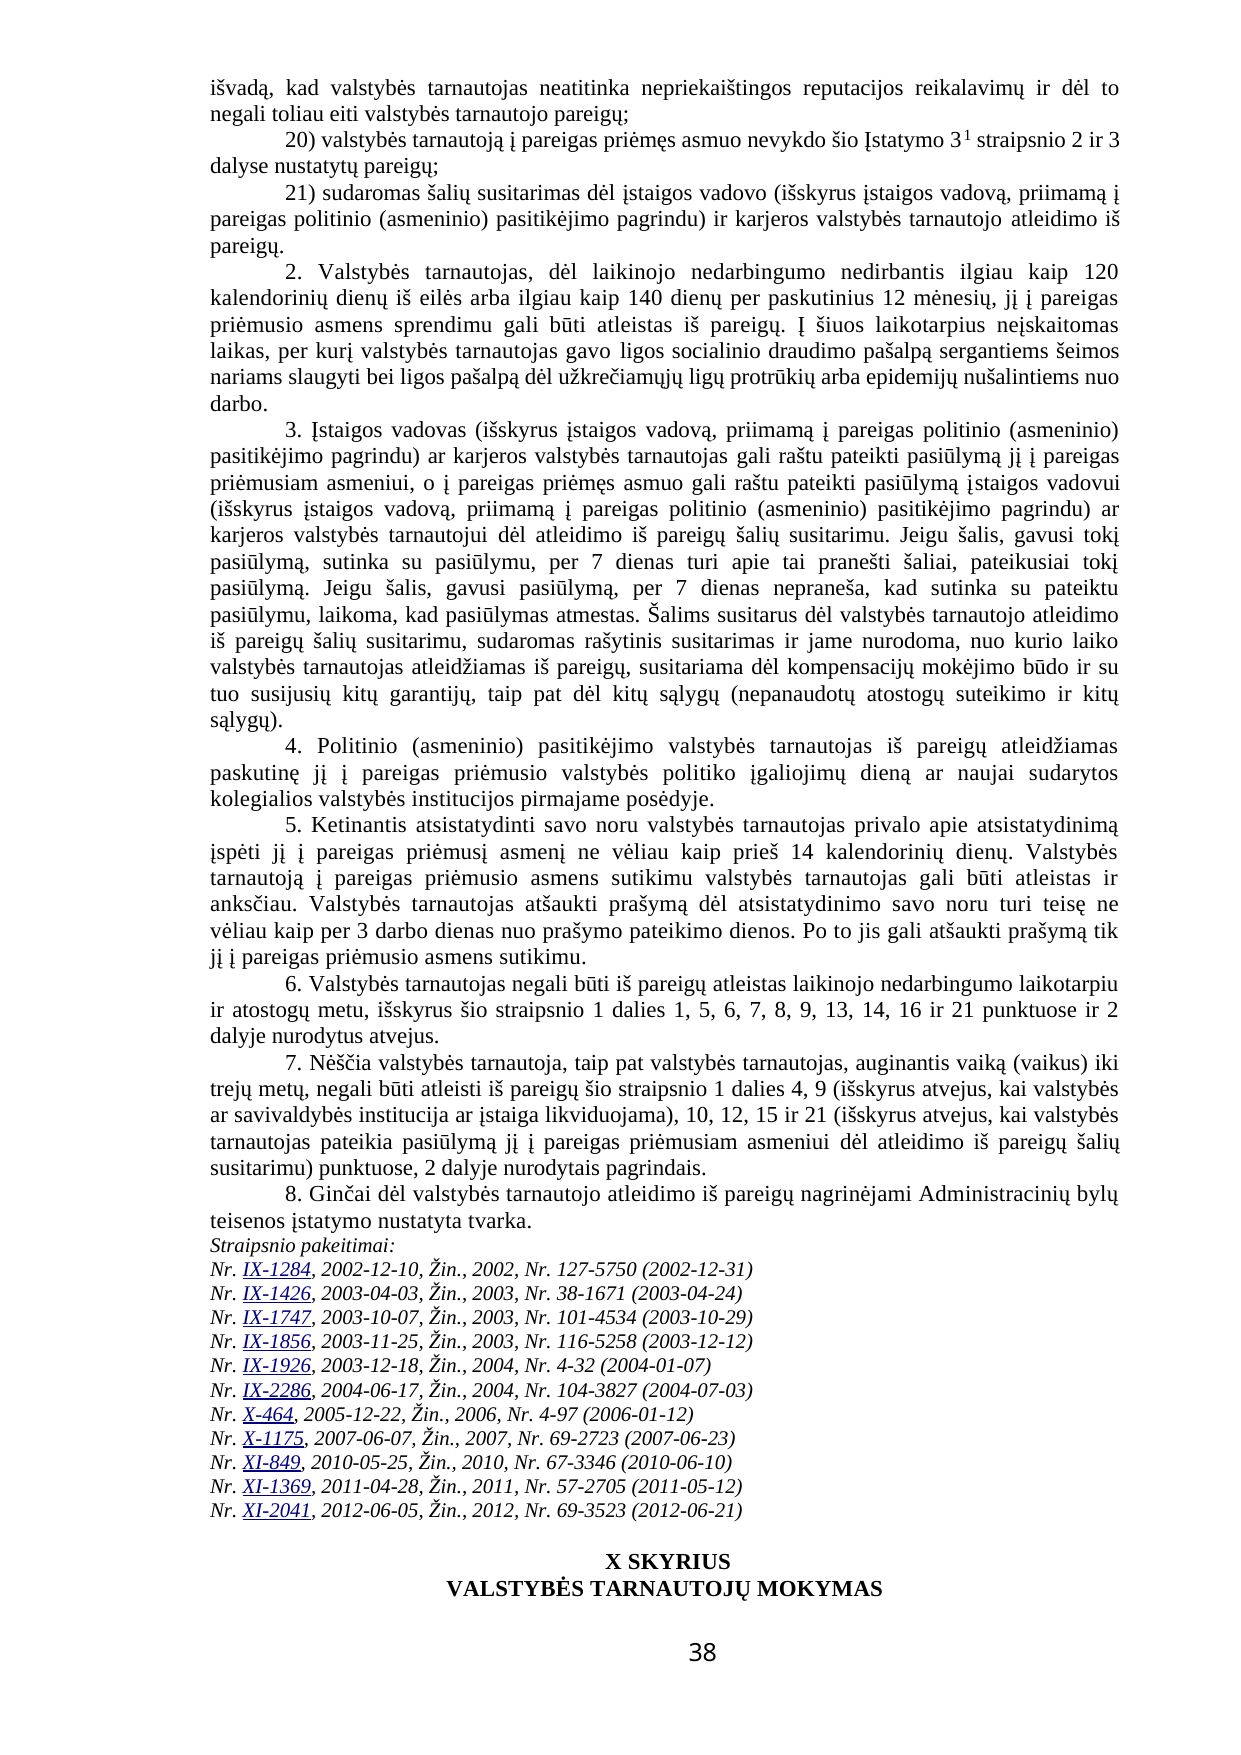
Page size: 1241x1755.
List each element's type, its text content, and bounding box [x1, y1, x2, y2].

text 4. Politinio (asmeninio) pasitikėjimo valstybės tarnautojas iš pareigų atleidžiamas paskutinę jį į pareigas priėmusio valstybės politiko įgaliojimų dieną ar naujai sudarytos kolegialios valstybės institucijos pirmajame posėdyje. [210, 732, 1120, 811]
text Straipsnio pakeitimai: [210, 1233, 1126, 1257]
subtitle X SKYRIUS [210, 1548, 1126, 1574]
text 3. Įstaigos vadovas (išskyrus įstaigos vadovą, priimamą į pareigas politinio (asmeninio) pasitikėjimo pagrindu) ar karjeros valstybės tarnautojas gali raštu pateikti pasiūlymą jį į pareigas priėmusiam asmeniui, o į pareigas priėmęs asmuo gali raštu pateikti pasiūlymą įstaigos vadovui (išskyrus įstaigos vadovą, priimamą į pareigas politinio (asmeninio) pasitikėjimo pagrindu) ar karjeros valstybės tarnautojui dėl atleidimo iš pareigų šalių susitarimu. Jeigu šalis, gavusi tokį pasiūlymą, sutinka su pasiūlymu, per 7 dienas turi apie tai pranešti šaliai, pateikusiai tokį pasiūlymą. Jeigu šalis, gavusi pasiūlymą, per 7 dienas nepraneša, kad sutinka su pateiktu pasiūlymu, laikoma, kad pasiūlymas atmestas. Šalims susitarus dėl valstybės tarnautojo atleidimo iš pareigų šalių susitarimu, sudaromas rašytinis susitarimas ir jame nurodoma, nuo kurio laiko valstybės tarnautojas atleidžiamas iš pareigų, susitariama dėl kompensacijų mokėjimo būdo ir su tuo susijusių kitų garantijų, taip pat dėl kitų sąlygų (nepanaudotų atostogų suteikimo ir kitų sąlygų). [210, 416, 1120, 732]
text Nr. X-464, 2005-12-22, Žin., 2006, Nr. 4-97 (2006-01-12) [210, 1402, 1120, 1426]
text 2. Valstybės tarnautojas, dėl laikinojo nedarbingumo nedirbantis ilgiau kaip 120 kalendorinių dienų iš eilės arba ilgiau kaip 140 dienų per paskutinius 12 mėnesių, jį į pareigas priėmusio asmens sprendimu gali būti atleistas iš pareigų. Į šiuos laikotarpius neįskaitomas laikas, per kurį valstybės tarnautojas gavo ligos socialinio draudimo pašalpą sergantiems šeimos nariams slaugyti bei ligos pašalpą dėl užkrečiamųjų ligų protrūkių arba epidemijų nušalintiems nuo darbo. [210, 258, 1120, 416]
text Nr. IX-1426, 2003-04-03, Žin., 2003, Nr. 38-1671 (2003-04-24) [210, 1281, 1120, 1305]
text 21) sudaromas šalių susitarimas dėl įstaigos vadovo (išskyrus įstaigos vadovą, priimamą į pareigas politinio (asmeninio) pasitikėjimo pagrindu) ir karjeros valstybės tarnautojo atleidimo iš pareigų. [210, 179, 1120, 258]
text 6. Valstybės tarnautojas negali būti iš pareigų atleistas laikinojo nedarbingumo laikotarpiu ir atostogų metu, išskyrus šio straipsnio 1 dalies 1, 5, 6, 7, 8, 9, 13, 14, 16 ir 21 punktuose ir 2 dalyje nurodytus atvejus. [210, 969, 1120, 1049]
text 5. Ketinantis atsistatydinti savo noru valstybės tarnautojas privalo apie atsistatydinimą įspėti jį į pareigas priėmusį asmenį ne vėliau kaip prieš 14 kalendorinių dienų. Valstybės tarnautoją į pareigas priėmusio asmens sutikimu valstybės tarnautojas gali būti atleistas ir anksčiau. Valstybės tarnautojas atšaukti prašymą dėl atsistatydinimo savo noru turi teisę ne vėliau kaip per 3 darbo dienas nuo prašymo pateikimo dienos. Po to jis gali atšaukti prašymą tik jį į pareigas priėmusio asmens sutikimu. [210, 811, 1120, 969]
text Nr. X-1175, 2007-06-07, Žin., 2007, Nr. 69-2723 (2007-06-23) [210, 1426, 1120, 1450]
text Nr. IX-1856, 2003-11-25, Žin., 2003, Nr. 116-5258 (2003-12-12) [210, 1329, 1120, 1353]
text Nr. XI-2041, 2012-06-05, Žin., 2012, Nr. 69-3523 (2012-06-21) [210, 1498, 1120, 1522]
text Nr. XI-849, 2010-05-25, Žin., 2010, Nr. 67-3346 (2010-06-10) [210, 1450, 1120, 1474]
text Nr. IX-1747, 2003-10-07, Žin., 2003, Nr. 101-4534 (2003-10-29) [210, 1305, 1120, 1329]
text Nr. IX-1284, 2002-12-10, Žin., 2002, Nr. 127-5750 (2002-12-31) [210, 1257, 1126, 1281]
text Nr. XI-1369, 2011-04-28, Žin., 2011, Nr. 57-2705 (2011-05-12) [210, 1474, 1120, 1498]
text 8. Ginčai dėl valstybės tarnautojo atleidimo iš pareigų nagrinėjami Administracinių bylų teisenos įstatymo nustatyta tvarka. [210, 1180, 1120, 1233]
text išvadą, kad valstybės tarnautojas neatitinka nepriekaištingos reputacijos reikalavimų ir dėl to negali toliau eiti valstybės tarnautojo pareigų; [210, 73, 1120, 126]
text Nr. IX-1926, 2003-12-18, Žin., 2004, Nr. 4-32 (2004-01-07) [210, 1353, 1120, 1377]
text VALSTYBĖS TARNAUTOJŲ MOKYMAS [210, 1574, 1126, 1601]
text 20) valstybės tarnautoją į pareigas priėmęs asmuo nevykdo šio Įstatymo 31 straipsnio 2 ir 3 dalyse nustatytų pareigų; [210, 126, 1120, 179]
text 7. Nėščia valstybės tarnautoja, taip pat valstybės tarnautojas, auginantis vaiką (vaikus) iki trejų metų, negali būti atleisti iš pareigų šio straipsnio 1 dalies 4, 9 (išskyrus atvejus, kai valstybės ar savivaldybės institucija ar įstaiga likviduojama), 10, 12, 15 ir 21 (išskyrus atvejus, kai valstybės tarnautojas pateikia pasiūlymą jį į pareigas priėmusiam asmeniui dėl atleidimo iš pareigų šalių susitarimu) punktuose, 2 dalyje nurodytais pagrindais. [210, 1049, 1120, 1180]
text Nr. IX-2286, 2004-06-17, Žin., 2004, Nr. 104-3827 (2004-07-03) [210, 1377, 1120, 1402]
